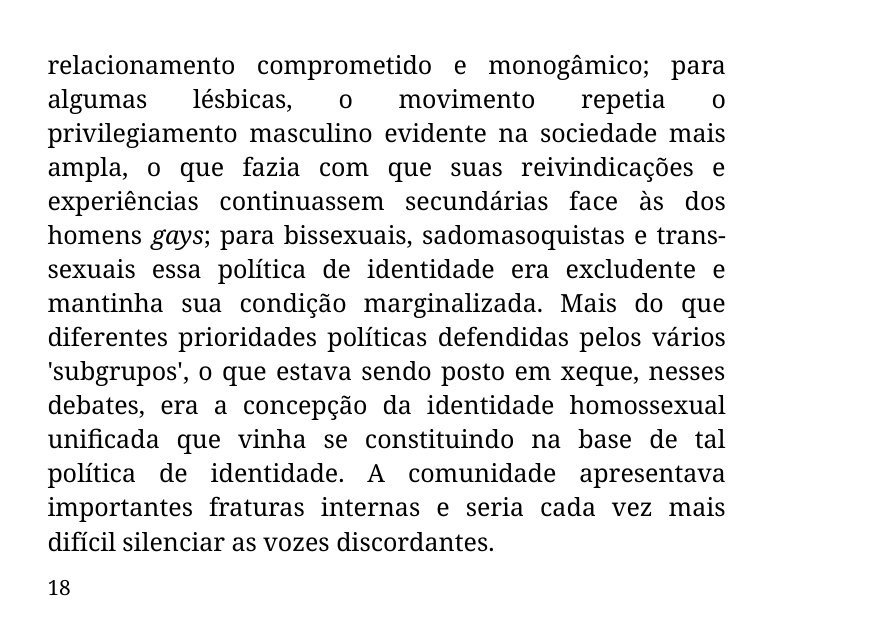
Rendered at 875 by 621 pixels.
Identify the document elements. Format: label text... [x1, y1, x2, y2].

text relacionamento comprometido e monogâmico; para algumas lésbicas, o movimento repetia o privilegiamento masculino evidente na sociedade mais ampla, o que fazia com que suas reivindicações e experiências continuassem secundárias face às dos homens gays; para bissexuais, sadomasoquistas e trans-sexuais essa política de identidade era excludente e mantinha sua condição marginalizada. Mais do que diferentes prioridades políticas defendidas pelos vários 'subgrupos', o que estava sendo posto em xeque, nesses debates, era a concepção da identidade homossexual unificada que vinha se constituindo na base de tal política de identidade. A comunidade apresentava importantes fraturas internas e seria cada vez mais difícil silenciar as vozes discordantes. [47, 47, 726, 558]
